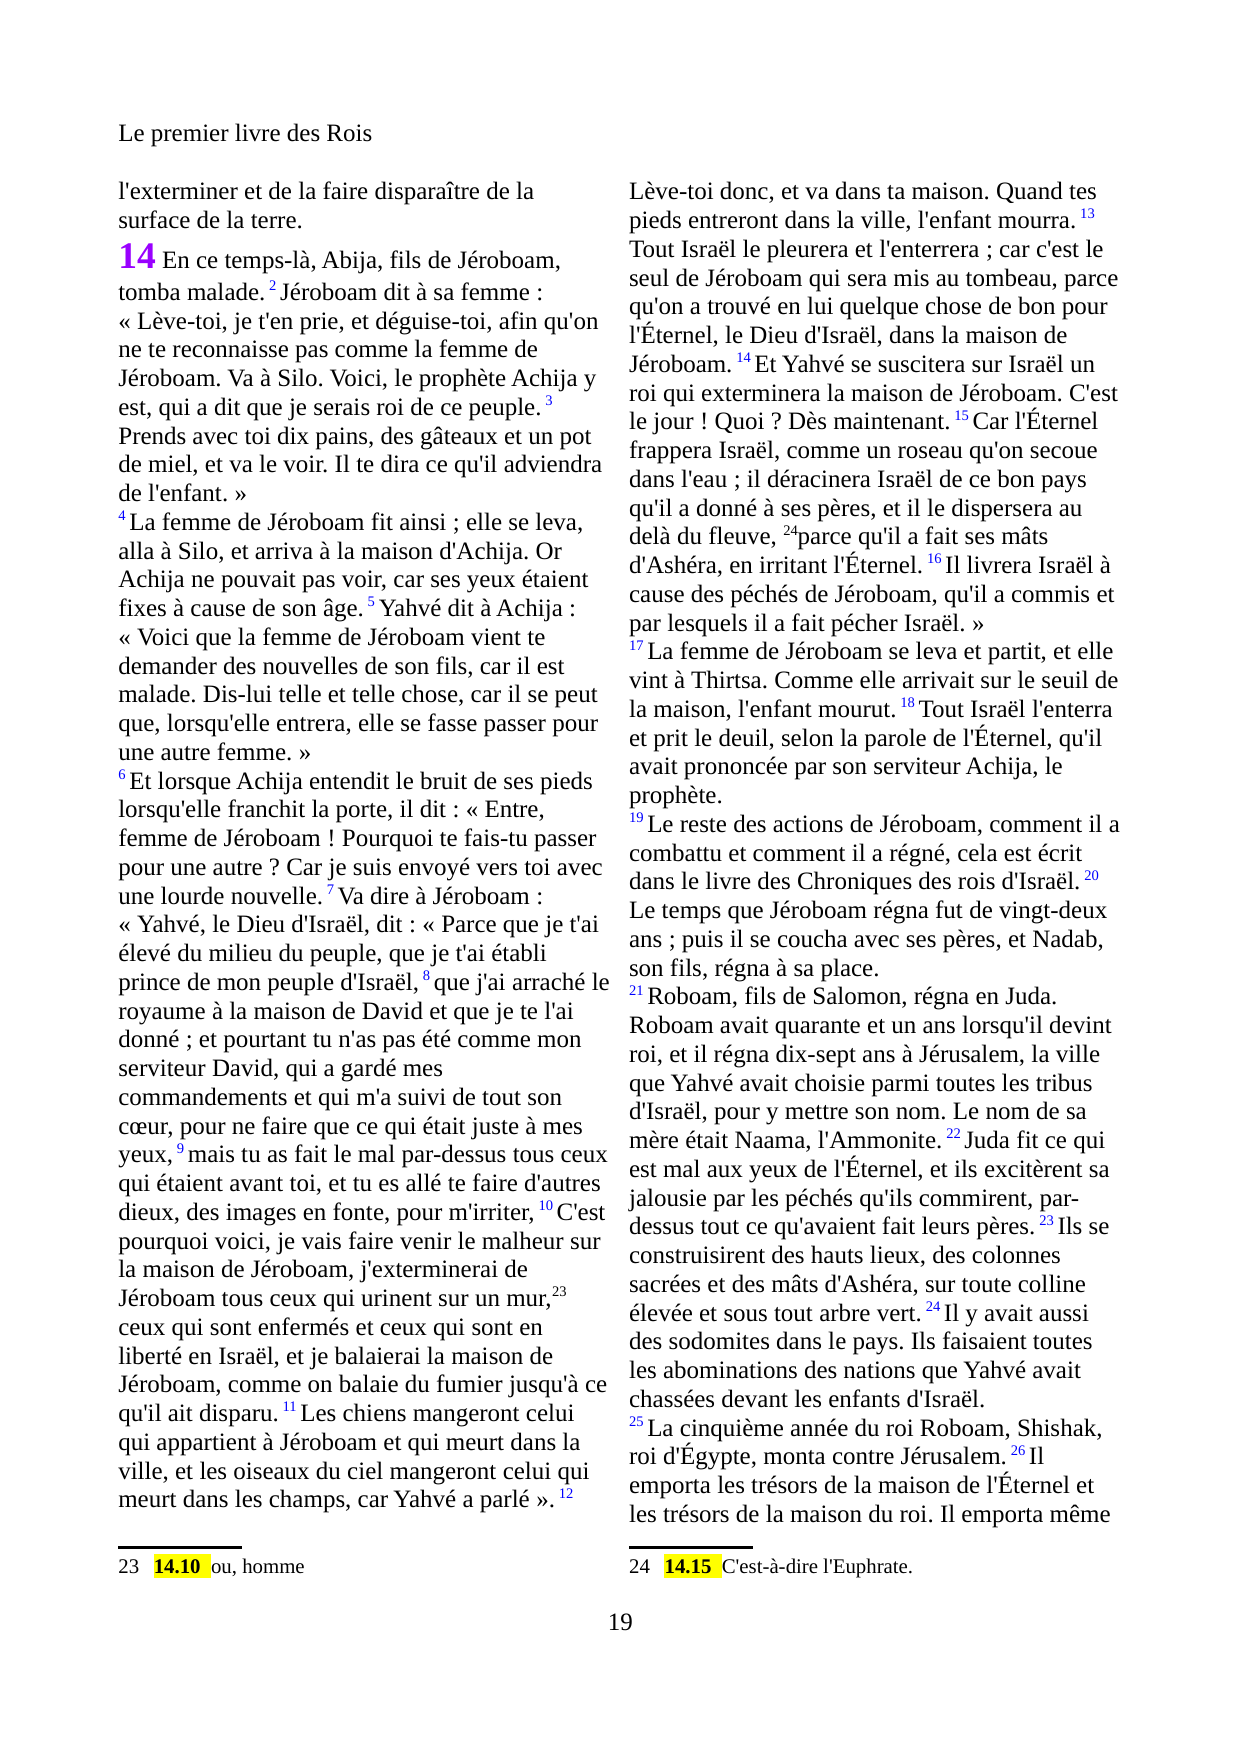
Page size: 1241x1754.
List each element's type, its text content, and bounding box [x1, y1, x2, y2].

text 14 En ce temps-là, Abija, fils de Jéroboam, tomba malade. 2 Jéroboam dit à sa femme : « Lève-toi, je t'en prie, et déguise-toi, afin qu'on ne te reconnaisse pas comme la femme de Jéroboam. Va à Silo. Voici, le prophète Achija y est, qui a dit que je serais roi de ce peuple. 3 Prends avec toi dix pains, des gâteaux et un pot de miel, et va le voir. Il te dira ce qu'il adviendra de l'enfant. » [118, 234, 611, 507]
text 14.15 C'est-à-dire l'Euphrate. [629, 1553, 1122, 1578]
text 25 La cinquième année du roi Roboam, Shishak, roi d'Égypte, monta contre Jérusalem. 26 Il emporta les trésors de la maison de l'Éternel et les trésors de la maison du roi. Il emporta même [629, 1413, 1122, 1528]
text 19 Le reste des actions de Jéroboam, comment il a combattu et comment il a régné, cela est écrit dans le livre des Chroniques des rois d'Israël. 20 Le temps que Jéroboam régna fut de vingt-deux ans ; puis il se coucha avec ses pères, et Nadab, son fils, régna à sa place. [629, 809, 1122, 981]
text 21 Roboam, fils de Salomon, régna en Juda. Roboam avait quarante et un ans lorsqu'il devint roi, et il régna dix-sept ans à Jérusalem, la ville que Yahvé avait choisie parmi toutes les tribus d'Israël, pour y mettre son nom. Le nom de sa mère était Naama, l'Ammonite. 22 Juda fit ce qui est mal aux yeux de l'Éternel, et ils excitèrent sa jalousie par les péchés qu'ils commirent, par-dessus tout ce qu'avaient fait leurs pères. 23 Ils se construisirent des hauts lieux, des colonnes sacrées et des mâts d'Ashéra, sur toute colline élevée et sous tout arbre vert. 24 Il y avait aussi des sodomites dans le pays. Ils faisaient toutes les abominations des nations que Yahvé avait chassées devant les enfants d'Israël. [629, 981, 1122, 1413]
text 6 Et lorsque Achija entendit le bruit de ses pieds lorsqu'elle franchit la porte, il dit : « Entre, femme de Jéroboam ! Pourquoi te fais-tu passer pour une autre ? Car je suis envoyé vers toi avec une lourde nouvelle. 7 Va dire à Jéroboam : « Yahvé, le Dieu d'Israël, dit : « Parce que je t'ai élevé du milieu du peuple, que je t'ai établi prince de mon peuple d'Israël, 8 que j'ai arraché le royaume à la maison de David et que je te l'ai donné ; et pourtant tu n'as pas été comme mon serviteur David, qui a gardé mes commandements et qui m'a suivi de tout son cœur, pour ne faire que ce qui était juste à mes yeux, 9 mais tu as fait le mal par-dessus tous ceux qui étaient avant toi, et tu es allé te faire d'autres dieux, des images en fonte, pour m'irriter, 10 C'est pourquoi voici, je vais faire venir le malheur sur la maison de Jéroboam, j'exterminerai de Jéroboam tous ceux qui urinent sur un mur, ceux qui sont enfermés et ceux qui sont en liberté en Israël, et je balaierai la maison de Jéroboam, comme on balaie du fumier jusqu'à ce qu'il ait disparu. 11 Les chiens mangeront celui qui appartient à Jéroboam et qui meurt dans la ville, et les oiseaux du ciel mangeront celui qui meurt dans les champs, car Yahvé a parlé ». 12 [118, 766, 611, 1513]
text l'exterminer et de la faire disparaître de la surface de la terre. [118, 176, 611, 234]
text 14.10 ou, homme [118, 1553, 611, 1578]
text 17 La femme de Jéroboam se leva et partit, et elle vint à Thirtsa. Comme elle arrivait sur le seuil de la maison, l'enfant mourut. 18 Tout Israël l'enterra et prit le deuil, selon la parole de l'Éternel, qu'il avait prononcée par son serviteur Achija, le prophète. [629, 636, 1122, 809]
text Lève-toi donc, et va dans ta maison. Quand tes pieds entreront dans la ville, l'enfant mourra. 13 Tout Israël le pleurera et l'enterrera ; car c'est le seul de Jéroboam qui sera mis au tombeau, parce qu'on a trouvé en lui quelque chose de bon pour l'Éternel, le Dieu d'Israël, dans la maison de Jéroboam. 14 Et Yahvé se suscitera sur Israël un roi qui exterminera la maison de Jéroboam. C'est le jour ! Quoi ? Dès maintenant. 15 Car l'Éternel frappera Israël, comme un roseau qu'on secoue dans l'eau ; il déracinera Israël de ce bon pays qu'il a donné à ses pères, et il le dispersera au delà du fleuve, parce qu'il a fait ses mâts d'Ashéra, en irritant l'Éternel. 16 Il livrera Israël à cause des péchés de Jéroboam, qu'il a commis et par lesquels il a fait pécher Israël. » [629, 176, 1122, 636]
text 4 La femme de Jéroboam fit ainsi ; elle se leva, alla à Silo, et arriva à la maison d'Achija. Or Achija ne pouvait pas voir, car ses yeux étaient fixes à cause de son âge. 5 Yahvé dit à Achija : « Voici que la femme de Jéroboam vient te demander des nouvelles de son fils, car il est malade. Dis-lui telle et telle chose, car il se peut que, lorsqu'elle entrera, elle se fasse passer pour une autre femme. » [118, 507, 611, 766]
